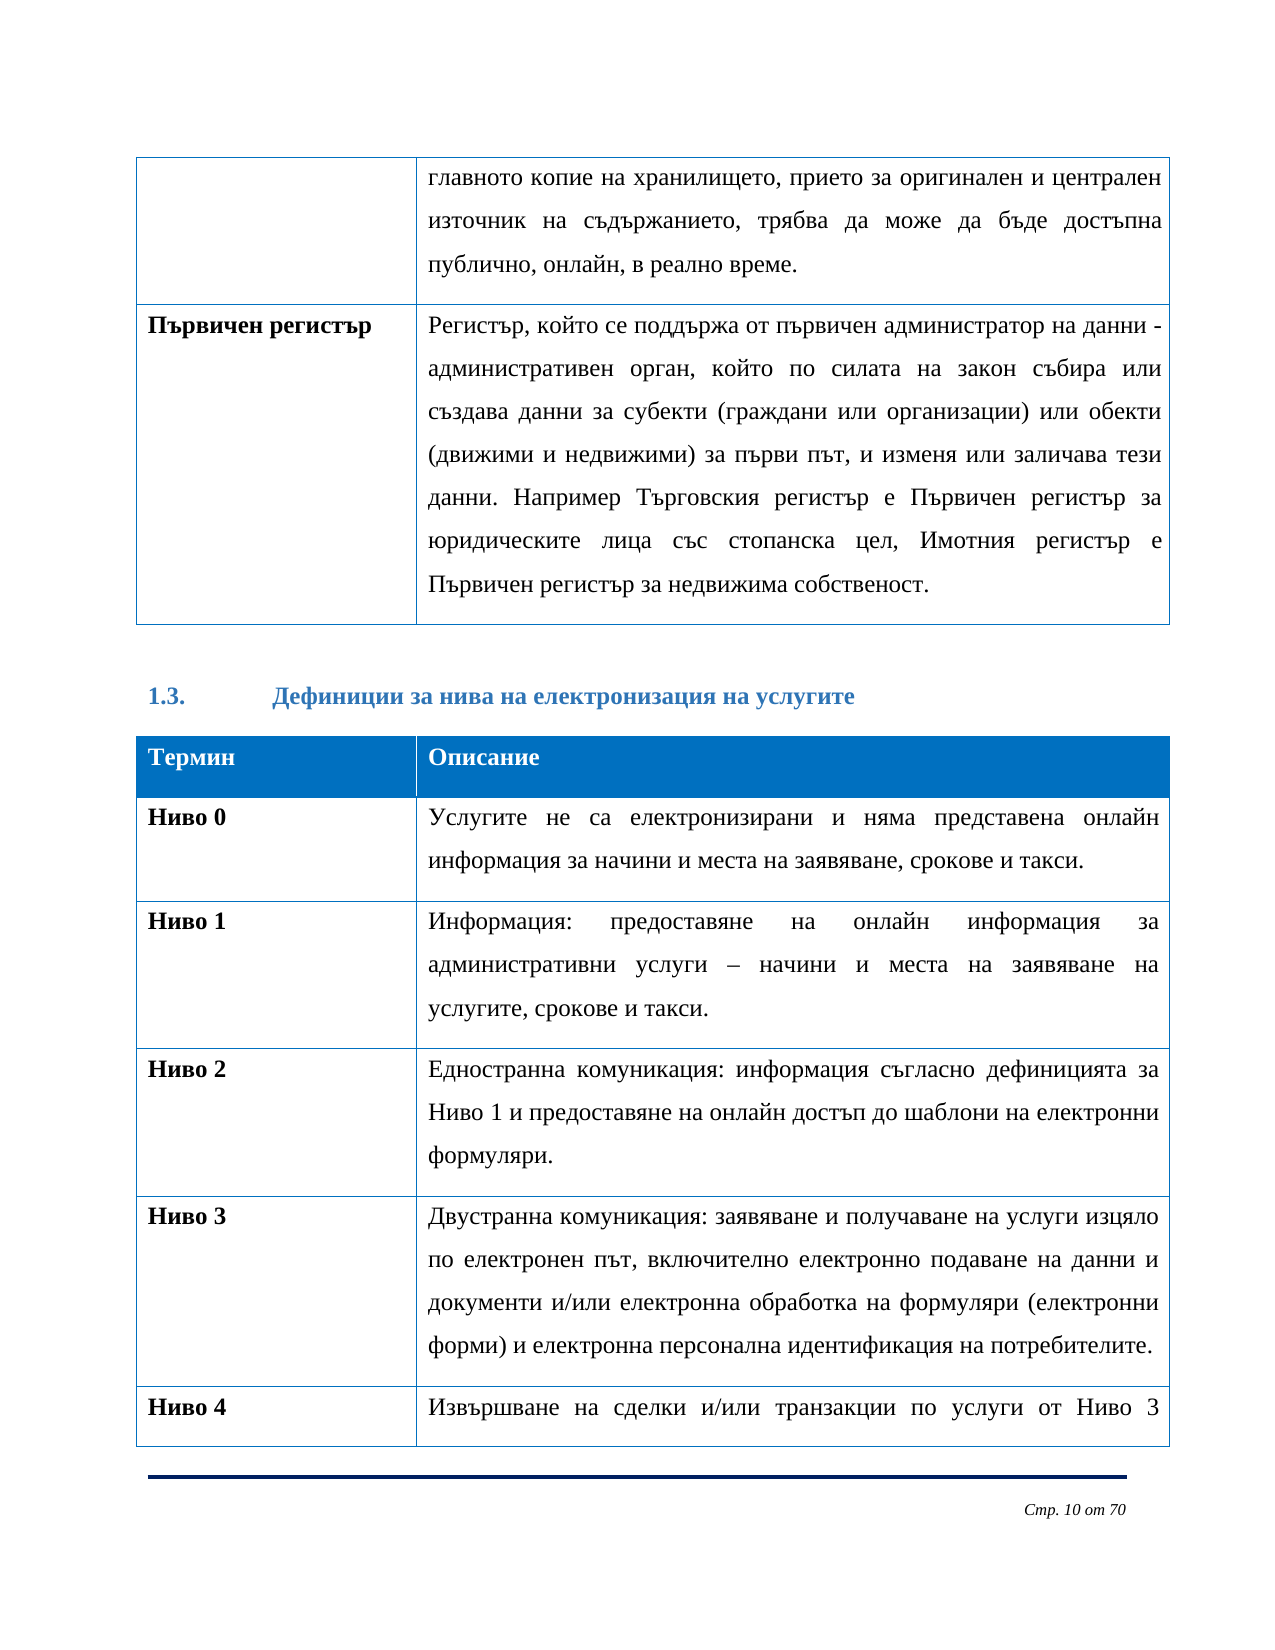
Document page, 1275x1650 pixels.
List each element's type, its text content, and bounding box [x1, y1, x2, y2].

table_cell Ниво 2 [137, 1049, 416, 1196]
table_header Термин [137, 738, 416, 796]
table_cell главното копие на хранилището, прието за оригинален и централен източник на съдържанието, трябва да може да бъде достъпна публично, онлайн, в реално време. [417, 158, 1169, 304]
table_cell Информация: предоставяне на онлайн информация за административни услуги – начини и места на заявяване на услугите, срокове и такси. [417, 902, 1169, 1048]
table_cell Регистър, който се поддържа от първичен администратор на данни - административен орган, който по силата на закон събира или създава данни за субекти (граждани или организации) или обекти (движими и недвижими) за първи път, и изменя или заличава тези данни. Например Търговския регистър е Първичен регистър за юридическите лица със стопанска цел, Имотния регистър е Първичен регистър за недвижима собственост. [417, 305, 1169, 624]
table_cell [137, 158, 416, 304]
table_cell Извършване на сделки и/или транзакции по услуги от Ниво 3 [417, 1387, 1169, 1446]
table_cell Едностранна комуникация: информация съгласно дефиницията за Ниво 1 и предоставяне на онлайн достъп до шаблони на електронни формуляри. [417, 1049, 1169, 1196]
table_cell Ниво 3 [137, 1197, 416, 1386]
table_cell Ниво 0 [137, 798, 416, 901]
subtitle Дефиниции за нива на електронизация на услугите [148, 681, 1127, 709]
table_cell Услугите не са електронизирани и няма представена онлайн информация за начини и места на заявяване, срокове и такси. [417, 798, 1169, 901]
table_cell Ниво 1 [137, 902, 416, 1048]
table_cell Първичен регистър [137, 305, 416, 624]
table_cell Ниво 4 [137, 1387, 416, 1446]
table_header Описание [417, 738, 1169, 796]
table_cell Двустранна комуникация: заявяване и получаване на услуги изцяло по електронен път, включително електронно подаване на данни и документи и/или електронна обработка на формуляри (електронни форми) и електронна персонална идентификация на потребителите. [417, 1197, 1169, 1386]
